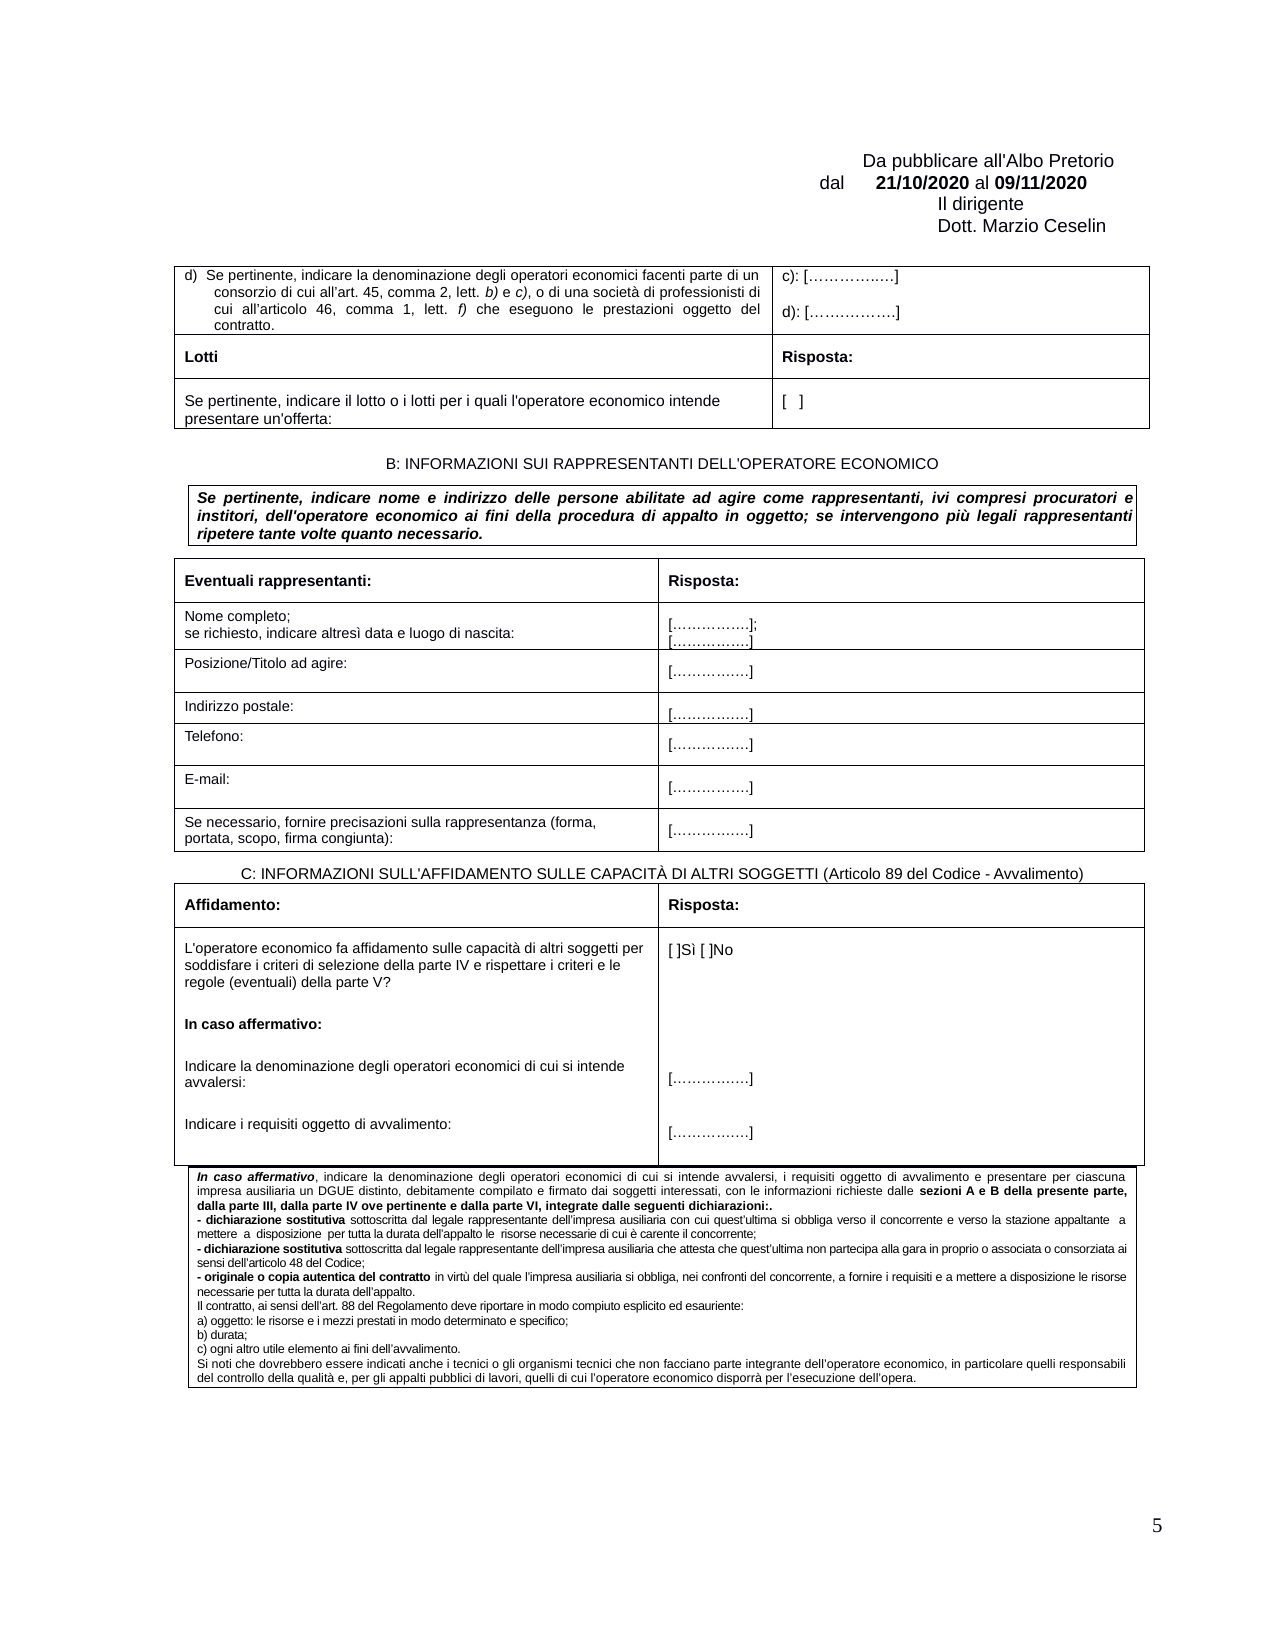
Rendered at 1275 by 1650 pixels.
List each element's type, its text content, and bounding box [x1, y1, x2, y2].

table_cell Se pertinente, indicare il lotto o i lotti per i quali l'operatore economico intende presentare un'offerta: [175, 379, 772, 427]
text - dichiarazione sostitutiva sottoscritta dal legale rappresentante dell’impresa ausiliaria che attesta che quest’ultima non partecipa alla gara in proprio o associata o consorziata ai sensi dell’articolo 48 del Codice; [189, 1238, 1136, 1267]
table_cell d) Se pertinente, indicare la denominazione degli operatori economici facenti parte di un consorzio di cui all’art. 45, comma 2, lett. b) e c), o di una società di professionisti di cui all’articolo 46, comma 1, lett. f) che eseguono le prestazioni oggetto del contratto. [175, 267, 772, 334]
title B: Informazioni sui rappresentanti dell'operatore economico [187, 455, 1137, 473]
table_cell Posizione/Titolo ad agire: [175, 650, 658, 692]
text In caso affermativo, indicare la denominazione degli operatori economici di cui si intende avvalersi, i requisiti oggetto di avvalimento e presentare per ciascuna impresa ausiliaria un DGUE distinto, debitamente compilato e firmato dai soggetti interessati, con le informazioni richieste dalle sezioni A e B della presente parte, dalla parte III, dalla parte IV ove pertinente e dalla parte VI, integrate dalle seguenti dichiarazioni:. [189, 1168, 1136, 1209]
table_header Risposta: [659, 559, 1144, 602]
text Se pertinente, indicare nome e indirizzo delle persone abilitate ad agire come rappresentanti, ivi compresi procuratori e institori, dell'operatore economico ai fini della procedura di appalto in oggetto; se intervengono più legali rappresentanti ripetere tante volte quanto necessario. [189, 486, 1136, 545]
table_cell c): […………..…] d): […….……….] [773, 267, 1149, 334]
table_cell [ ]Sì [ ]No [………….…] [………….…] [659, 928, 1144, 1165]
text Il contratto, ai sensi dell’art. 88 del Regolamento deve riportare in modo compiuto esplicito ed esauriente: [189, 1296, 1136, 1310]
title C: Informazioni sull'affidamento SULLE Capacità di altri soggetti (Articolo 89 del Codice - Avvalimento) [187, 864, 1137, 883]
table_cell [………….…] [659, 693, 1144, 722]
text Si noti che dovrebbero essere indicati anche i tecnici o gli organismi tecnici che non facciano parte integrante dell’operatore economico, in particolare quelli responsabili del controllo della qualità e, per gli appalti pubblici di lavori, quelli di cui l’operatore economico disporrà per l’esecuzione dell’opera. [189, 1353, 1136, 1387]
table_header Affidamento: [175, 884, 658, 927]
table_header Risposta: [659, 884, 1144, 927]
table_cell Lotti [175, 335, 772, 378]
text - originale o copia autentica del contratto in virtù del quale l’impresa ausiliaria si obbliga, nei confronti del concorrente, a fornire i requisiti e a mettere a disposizione le risorse necessarie per tutta la durata dell’appalto. [189, 1267, 1136, 1296]
table_cell [………….…] [659, 724, 1144, 765]
table_cell L'operatore economico fa affidamento sulle capacità di altri soggetti per soddisfare i criteri di selezione della parte IV e rispettare i criteri e le regole (eventuali) della parte V? In caso affermativo: Indicare la denominazione degli operatori economici di cui si intende avvalersi: Indicare i requisiti oggetto di avvalimento: [175, 928, 658, 1165]
table_cell Telefono: [175, 724, 658, 765]
text - dichiarazione sostitutiva sottoscritta dal legale rappresentante dell’impresa ausiliaria con cui quest’ultima si obbliga verso il concorrente e verso la stazione appaltante a mettere a disposizione per tutta la durata dell’appalto le risorse necessarie di cui è carente il concorrente; [189, 1209, 1136, 1238]
table_cell […………….] [659, 766, 1144, 808]
table_cell Indirizzo postale: [175, 693, 658, 722]
table_cell […………….]; […………….] [659, 603, 1144, 649]
text b) durata; [189, 1324, 1136, 1339]
table_cell E-mail: [175, 766, 658, 808]
table_header Eventuali rappresentanti: [175, 559, 658, 602]
text c) ogni altro utile elemento ai fini dell’avvalimento. [189, 1339, 1136, 1353]
table_cell [ ] [773, 379, 1149, 427]
table_cell [………….…] [659, 650, 1144, 692]
table_cell Risposta: [773, 335, 1149, 378]
table_cell [………….…] [659, 809, 1144, 851]
text a) oggetto: le risorse e i mezzi prestati in modo determinato e specifico; [189, 1310, 1136, 1324]
table_cell Se necessario, fornire precisazioni sulla rappresentanza (forma, portata, scopo, firma congiunta): [175, 809, 658, 851]
table_cell Nome completo; se richiesto, indicare altresì data e luogo di nascita: [175, 603, 658, 649]
